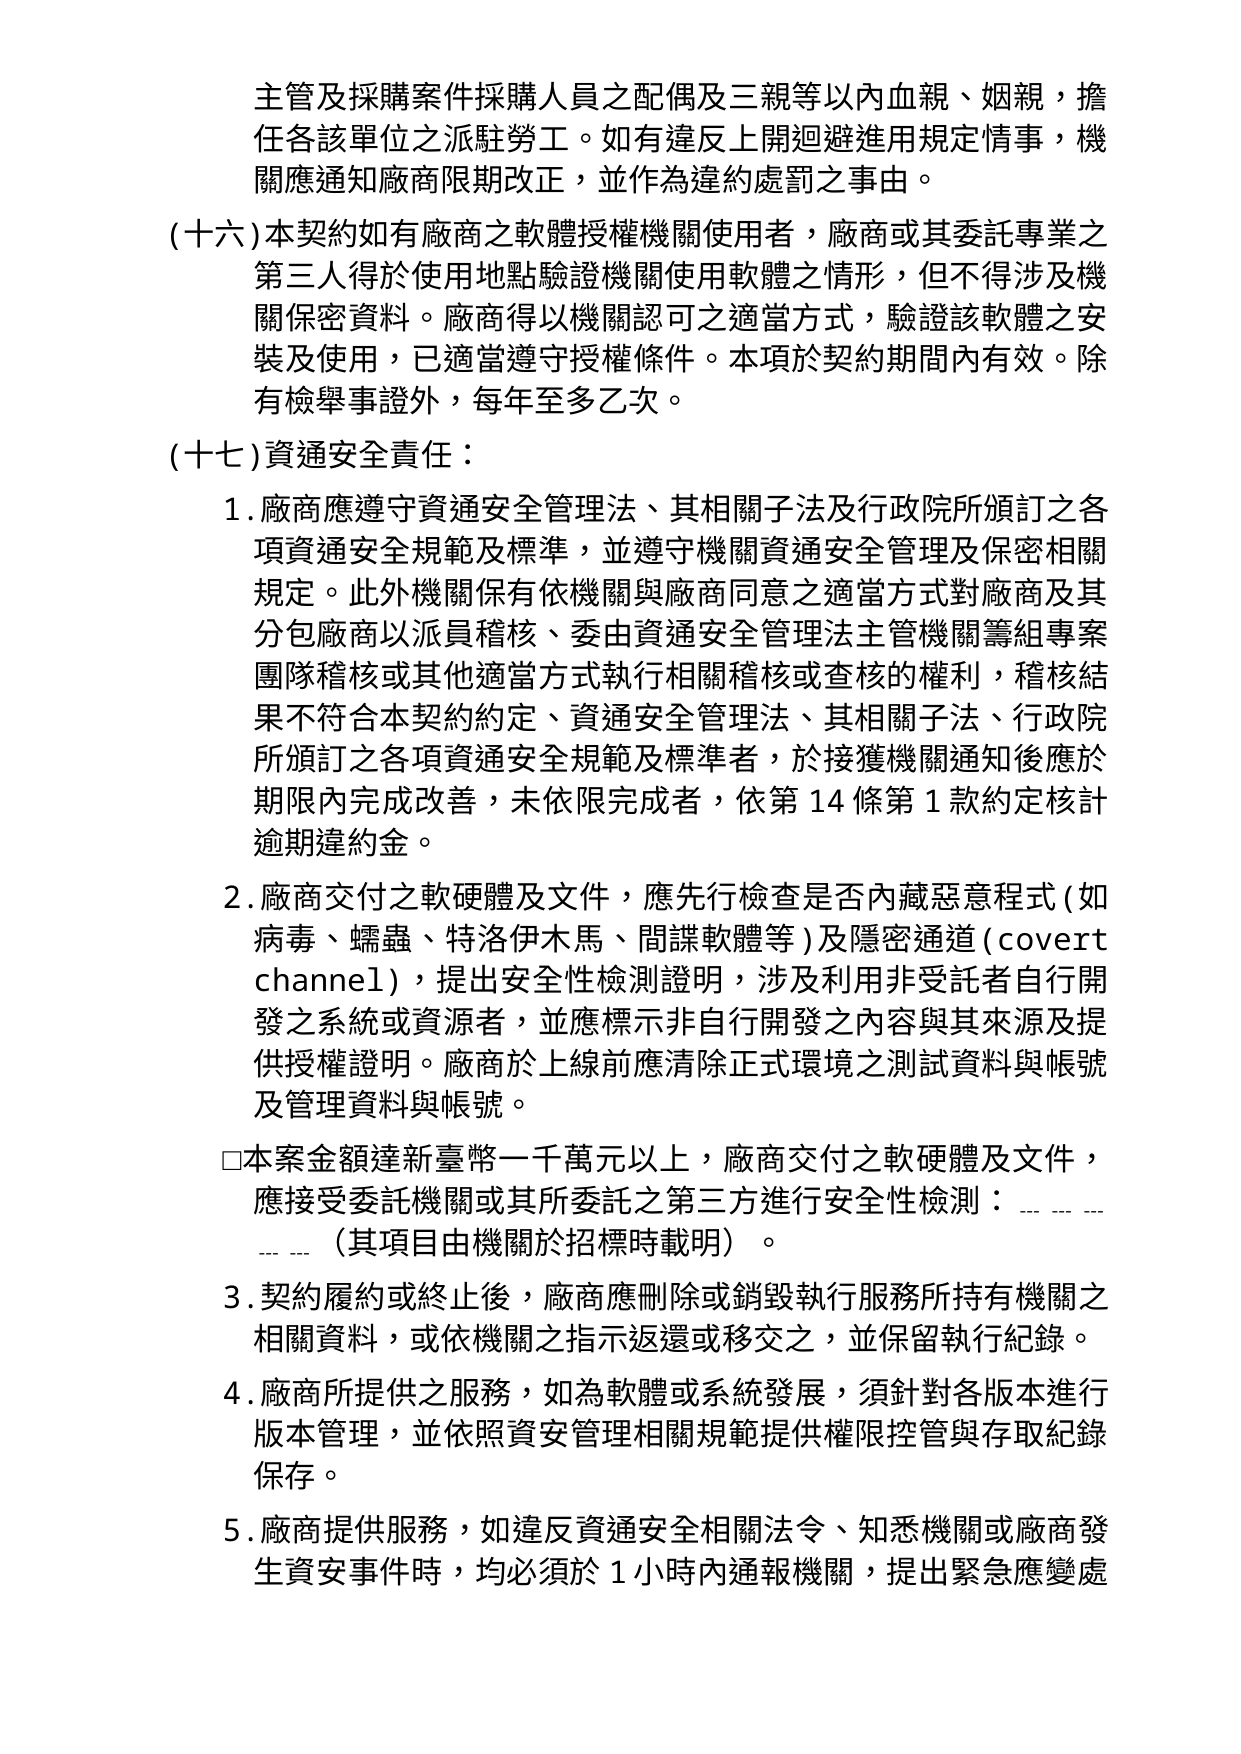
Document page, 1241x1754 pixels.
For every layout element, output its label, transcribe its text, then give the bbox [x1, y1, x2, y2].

text 1.廠商應遵守資通安全管理法、其相關子法及行政院所頒訂之各項資通安全規範及標準，並遵守機關資通安全管理及保密相關規定。此外機關保有依機關與廠商同意之適當方式對廠商及其分包廠商以派員稽核、委由資通安全管理法主管機關籌組專案團隊稽核或其他適當方式執行相關稽核或查核的權利，稽核結果不符合本契約約定、資通安全管理法、其相關子法、行政院所頒訂之各項資通安全規範及標準者，於接獲機關通知後應於期限內完成改善，未依限完成者，依第14條第1款約定核計逾期違約金。 [222, 487, 1109, 862]
text (十六)本契約如有廠商之軟體授權機關使用者，廠商或其委託專業之第三人得於使用地點驗證機關使用軟體之情形，但不得涉及機關保密資料。廠商得以機關認可之適當方式，驗證該軟體之安裝及使用，已適當遵守授權條件。本項於契約期間內有效。除有檢舉事證外，每年至多乙次。 [164, 212, 1109, 421]
text 5.廠商提供服務，如違反資通安全相關法令、知悉機關或廠商發生資安事件時，均必須於1小時內通報機關，提出緊急應變處 [222, 1508, 1109, 1592]
text 2.廠商交付之軟硬體及文件，應先行檢查是否內藏惡意程式(如病毒、蠕蟲、特洛伊木馬、間諜軟體等)及隱密通道(covert channel)，提出安全性檢測證明，涉及利用非受託者自行開發之系統或資源者，並應標示非自行開發之內容與其來源及提供授權證明。廠商於上線前應清除正式環境之測試資料與帳號及管理資料與帳號。 [222, 875, 1109, 1125]
text (十七)資通安全責任： [164, 433, 1109, 475]
text 4.廠商所提供之服務，如為軟體或系統發展，須針對各版本進行版本管理，並依照資安管理相關規範提供權限控管與存取紀錄保存。 [222, 1371, 1109, 1496]
text 3.契約履約或終止後，廠商應刪除或銷毀執行服務所持有機關之相關資料，或依機關之指示返還或移交之，並保留執行紀錄。 [222, 1275, 1109, 1358]
text □本案金額達新臺幣一千萬元以上，廠商交付之軟硬體及文件，應接受委託機關或其所委託之第三方進行安全性檢測：﹍﹍﹍﹍﹍（其項目由機關於招標時載明）。 [222, 1137, 1109, 1262]
text 主管及採購案件採購人員之配偶及三親等以內血親、姻親，擔任各該單位之派駐勞工。如有違反上開迴避進用規定情事，機關應通知廠商限期改正，並作為違約處罰之事由。 [164, 75, 1109, 200]
